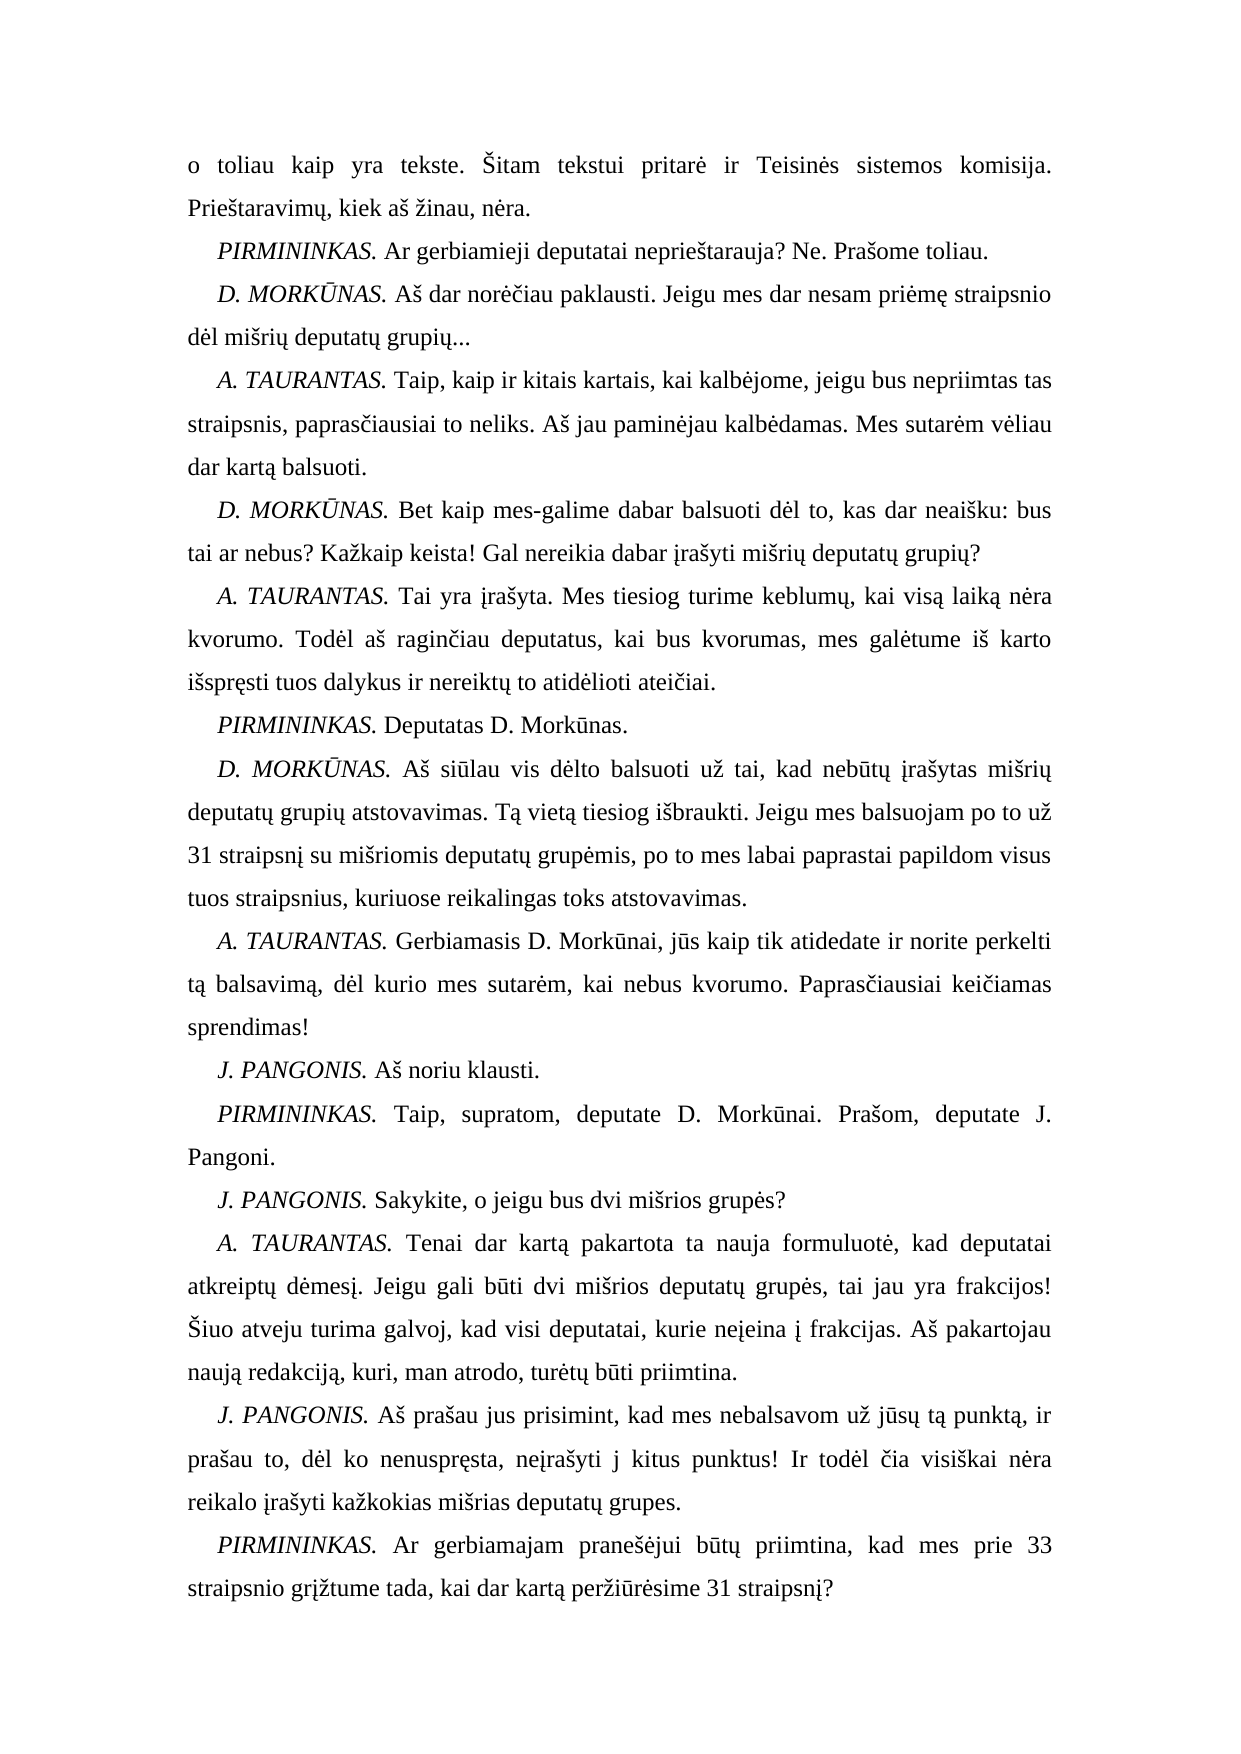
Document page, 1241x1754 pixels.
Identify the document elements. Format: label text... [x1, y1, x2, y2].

text J. PANGONIS. Aš noriu klausti. [187, 1056, 1053, 1084]
text PIRMININKAS. Ar gerbiamajam pranešėjui būtų priimtina, kad mes prie 33 straipsnio grįžtume tada, kai dar kartą peržiūrėsime 31 straipsnį? [187, 1530, 1053, 1602]
text D. MORKŪNAS. Bet kaip mes-galime dabar balsuoti dėl to, kas dar neaišku: bus tai ar nebus? Kažkaip keista! Gal nereikia dabar įrašyti mišrių deputatų grupių? [187, 495, 1053, 567]
text PIRMININKAS. Ar gerbiamieji deputatai neprieštarauja? Ne. Prašome toliau. [187, 236, 1053, 265]
text A. TAURANTAS. Tai yra įrašyta. Mes tiesiog turime keblumų, kai visą laiką nėra kvorumo. Todėl aš raginčiau deputatus, kai bus kvorumas, mes galėtume iš karto išspręsti tuos dalykus ir nereiktų to atidėlioti ateičiai. [187, 581, 1053, 696]
text J. PANGONIS. Aš prašau jus prisimint, kad mes nebalsavom už jūsų tą punktą, ir prašau to, dėl ko nenuspręsta, neįrašyti j kitus punktus! Ir todėl čia visiškai nėra reikalo įrašyti kažkokias mišrias deputatų grupes. [187, 1401, 1053, 1516]
text A. TAURANTAS. Taip, kaip ir kitais kartais, kai kalbėjome, jeigu bus nepriimtas tas straipsnis, paprasčiausiai to neliks. Aš jau paminėjau kalbėdamas. Mes sutarėm vėliau dar kartą balsuoti. [187, 366, 1053, 481]
text PIRMININKAS. Deputatas D. Morkūnas. [187, 711, 1053, 739]
text o toliau kaip yra tekste. Šitam tekstui pritarė ir Teisinės sistemos komisija. Prieštaravimų, kiek aš žinau, nėra. [187, 150, 1053, 222]
text D. MORKŪNAS. Aš dar norėčiau paklausti. Jeigu mes dar nesam priėmę straipsnio dėl mišrių deputatų grupių... [187, 279, 1053, 351]
text A. TAURANTAS. Tenai dar kartą pakartota ta nauja formuluotė, kad deputatai atkreiptų dėmesį. Jeigu gali būti dvi mišrios deputatų grupės, tai jau yra frakcijos! Šiuo atveju turima galvoj, kad visi deputatai, kurie neįeina į frakcijas. Aš pakartojau naują redakciją, kuri, man atrodo, turėtų būti priimtina. [187, 1228, 1053, 1386]
text D. MORKŪNAS. Aš siūlau vis dėlto balsuoti už tai, kad nebūtų įrašytas mišrių deputatų grupių atstovavimas. Tą vietą tiesiog išbraukti. Jeigu mes balsuojam po to už 31 straipsnį su mišriomis deputatų grupėmis, po to mes labai paprastai papildom visus tuos straipsnius, kuriuose reikalingas toks atstovavimas. [187, 754, 1053, 912]
text A. TAURANTAS. Gerbiamasis D. Morkūnai, jūs kaip tik atidedate ir norite perkelti tą balsavimą, dėl kurio mes sutarėm, kai nebus kvorumo. Paprasčiausiai keičiamas sprendimas! [187, 926, 1053, 1041]
text PIRMININKAS. Taip, supratom, deputate D. Morkūnai. Prašom, deputate J. Pangoni. [187, 1099, 1053, 1171]
text J. PANGONIS. Sakykite, o jeigu bus dvi mišrios grupės? [187, 1185, 1053, 1214]
